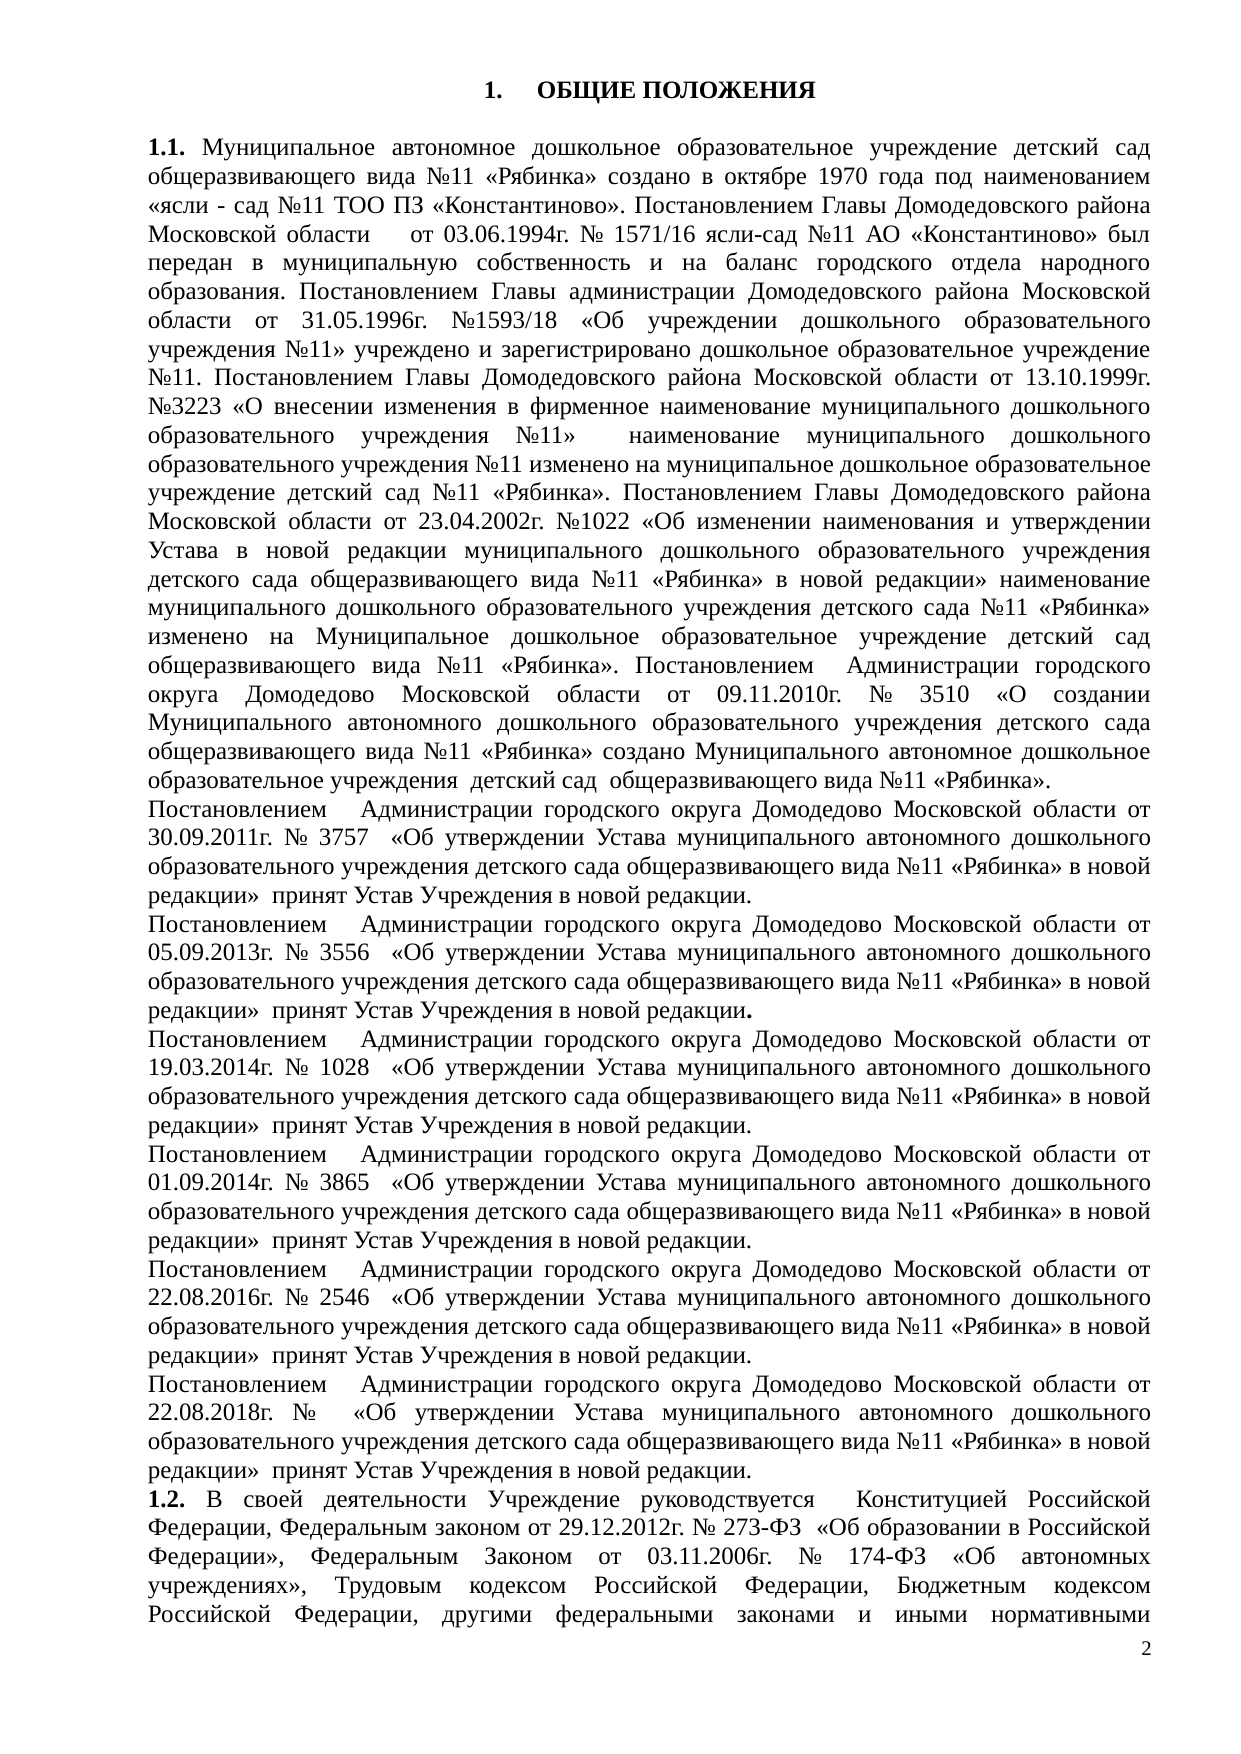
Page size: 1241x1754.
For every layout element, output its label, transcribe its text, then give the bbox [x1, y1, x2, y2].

text Постановлением Администрации городского округа Домодедово Московской области от 01.09.2014г. № 3865 «Об утверждении Устава муниципального автономного дошкольного образовательного учреждения детского сада общеразвивающего вида №11 «Рябинка» в новой редакции» принят Устав Учреждения в новой редакции. [148, 1139, 1152, 1254]
text 1.2. В своей деятельности Учреждение руководствуется Конституцией Российской Федерации, Федеральным законом от 29.12.2012г. № 273-ФЗ «Об образовании в Российской Федерации», Федеральным Законом от 03.11.2006г. № 174-ФЗ «Об автономных учреждениях», Трудовым кодексом Российской Федерации, Бюджетным кодексом Российской Федерации, другими федеральными законами и иными нормативными [148, 1484, 1152, 1627]
text Постановлением Администрации городского округа Домодедово Московской области от 22.08.2018г. № «Об утверждении Устава муниципального автономного дошкольного образовательного учреждения детского сада общеразвивающего вида №11 «Рябинка» в новой редакции» принят Устав Учреждения в новой редакции. [148, 1369, 1152, 1484]
text 1.1. Муниципальное автономное дошкольное образовательное учреждение детский сад общеразвивающего вида №11 «Рябинка» создано в октябре 1970 года под наименованием «ясли - сад №11 ТОО ПЗ «Константиново». Постановлением Главы Домодедовского района Московской области от 03.06.1994г. № 1571/16 ясли-сад №11 АО «Константиново» был передан в муниципальную собственность и на баланс городского отдела народного образования. Постановлением Главы администрации Домодедовского района Московской области от 31.05.1996г. №1593/18 «Об учреждении дошкольного образовательного учреждения №11» учреждено и зарегистрировано дошкольное образовательное учреждение №11. Постановлением Главы Домодедовского района Московской области от 13.10.1999г. №3223 «О внесении изменения в фирменное наименование муниципального дошкольного образовательного учреждения №11» наименование муниципального дошкольного образовательного учреждения №11 изменено на муниципальное дошкольное образовательное учреждение детский сад №11 «Рябинка». Постановлением Главы Домодедовского района Московской области от 23.04.2002г. №1022 «Об изменении наименования и утверждении Устава в новой редакции муниципального дошкольного образовательного учреждения детского сада общеразвивающего вида №11 «Рябинка» в новой редакции» наименование муниципального дошкольного образовательного учреждения детского сада №11 «Рябинка» изменено на Муниципальное дошкольное образовательное учреждение детский сад общеразвивающего вида №11 «Рябинка». Постановлением Администрации городского округа Домодедово Московской области от 09.11.2010г. № 3510 «О создании Муниципального автономного дошкольного образовательного учреждения детского сада общеразвивающего вида №11 «Рябинка» создано Муниципального автономное дошкольное образовательное учреждения детский сад общеразвивающего вида №11 «Рябинка». [148, 132, 1152, 794]
list ОБЩИЕ ПОЛОЖЕНИЯ [148, 75, 1152, 104]
text Постановлением Администрации городского округа Домодедово Московской области от 30.09.2011г. № 3757 «Об утверждении Устава муниципального автономного дошкольного образовательного учреждения детского сада общеразвивающего вида №11 «Рябинка» в новой редакции» принят Устав Учреждения в новой редакции. [148, 794, 1152, 909]
text Постановлением Администрации городского округа Домодедово Московской области от 05.09.2013г. № 3556 «Об утверждении Устава муниципального автономного дошкольного образовательного учреждения детского сада общеразвивающего вида №11 «Рябинка» в новой редакции» принят Устав Учреждения в новой редакции. [148, 909, 1152, 1024]
text Постановлением Администрации городского округа Домодедово Московской области от 19.03.2014г. № 1028 «Об утверждении Устава муниципального автономного дошкольного образовательного учреждения детского сада общеразвивающего вида №11 «Рябинка» в новой редакции» принят Устав Учреждения в новой редакции. [148, 1024, 1152, 1139]
text Постановлением Администрации городского округа Домодедово Московской области от 22.08.2016г. № 2546 «Об утверждении Устава муниципального автономного дошкольного образовательного учреждения детского сада общеразвивающего вида №11 «Рябинка» в новой редакции» принят Устав Учреждения в новой редакции. [148, 1254, 1152, 1369]
